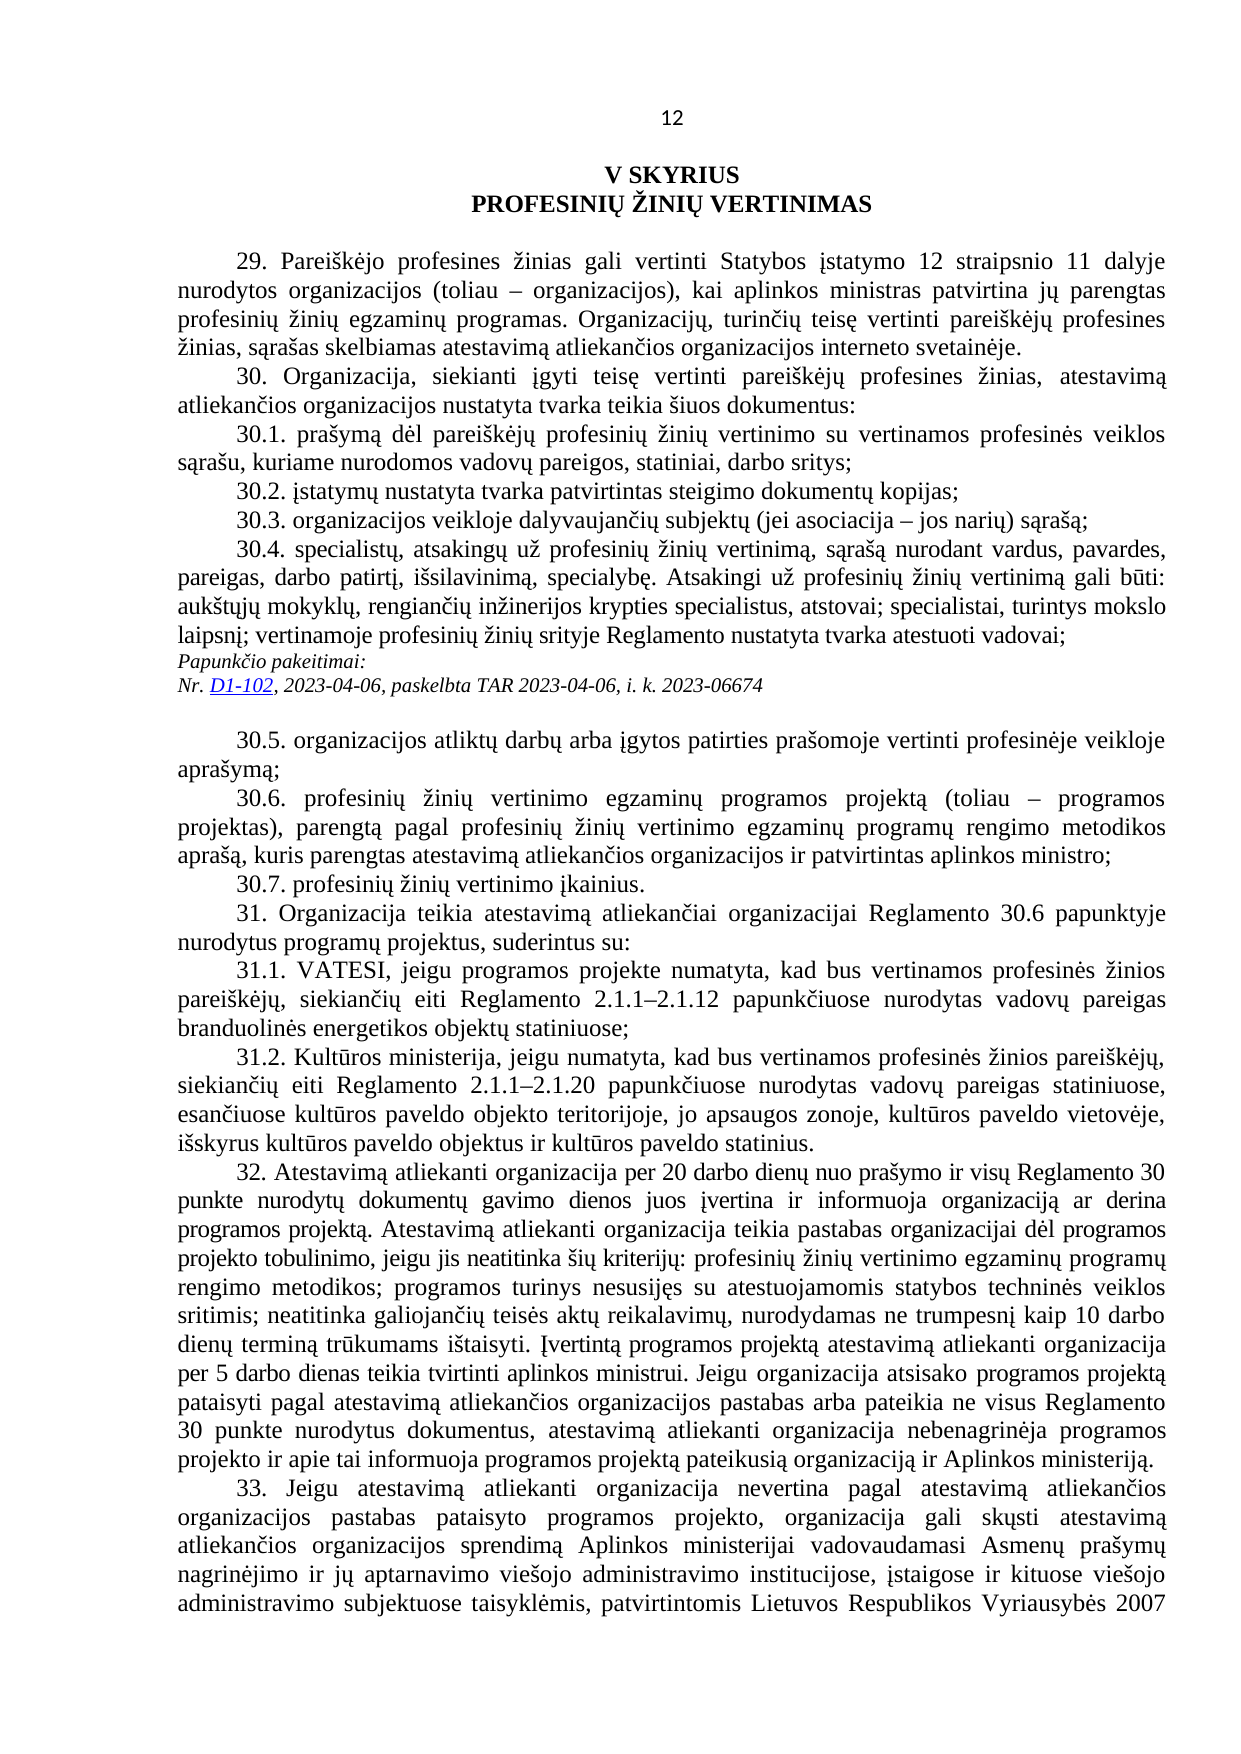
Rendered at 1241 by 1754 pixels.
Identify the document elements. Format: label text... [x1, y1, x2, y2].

text 30.1. prašymą dėl pareiškėjų profesinių žinių vertinimo su vertinamos profesinės veiklos sąrašu, kuriame nurodomos vadovų pareigos, statiniai, darbo sritys; [177, 419, 1166, 476]
text Nr. D1-102, 2023-04-06, paskelbta TAR 2023-04-06, i. k. 2023-06674 [177, 673, 1166, 697]
text 30.4. specialistų, atsakingų už profesinių žinių vertinimą, sąrašą nurodant vardus, pavardes, pareigas, darbo patirtį, išsilavinimą, specialybę. Atsakingi už profesinių žinių vertinimą gali būti: aukštųjų mokyklų, rengiančių inžinerijos krypties specialistus, atstovai; specialistai, turintys mokslo laipsnį; vertinamoje profesinių žinių srityje Reglamento nustatyta tvarka atestuoti vadovai; [177, 534, 1166, 649]
text 30.2. įstatymų nustatyta tvarka patvirtintas steigimo dokumentų kopijas; [177, 476, 1166, 505]
text Papunkčio pakeitimai: [177, 649, 1166, 673]
text 31.2. Kultūros ministerija, jeigu numatyta, kad bus vertinamos profesinės žinios pareiškėjų, siekiančių eiti Reglamento 2.1.1–2.1.20 papunkčiuose nurodytas vadovų pareigas statiniuose, esančiuose kultūros paveldo objekto teritorijoje, jo apsaugos zonoje, kultūros paveldo vietovėje, išskyrus kultūros paveldo objektus ir kultūros paveldo statinius. [177, 1042, 1166, 1157]
text 30.3. organizacijos veikloje dalyvaujančių subjektų (jei asociacija – jos narių) sąrašą; [177, 505, 1166, 534]
text 30.7. profesinių žinių vertinimo įkainius. [177, 869, 1166, 898]
text V SKYRIUS [177, 160, 1166, 189]
text 32. Atestavimą atliekanti organizacija per 20 darbo dienų nuo prašymo ir visų Reglamento 30 punkte nurodytų dokumentų gavimo dienos juos įvertina ir informuoja organizaciją ar derina programos projektą. Atestavimą atliekanti organizacija teikia pastabas organizacijai dėl programos projekto tobulinimo, jeigu jis neatitinka šių kriterijų: profesinių žinių vertinimo egzaminų programų rengimo metodikos; programos turinys nesusijęs su atestuojamomis statybos techninės veiklos sritimis; neatitinka galiojančių teisės aktų reikalavimų, nurodydamas ne trumpesnį kaip 10 darbo dienų terminą trūkumams ištaisyti. Įvertintą programos projektą atestavimą atliekanti organizacija per 5 darbo dienas teikia tvirtinti aplinkos ministrui. Jeigu organizacija atsisako programos projektą pataisyti pagal atestavimą atliekančios organizacijos pastabas arba pateikia ne visus Reglamento 30 punkte nurodytus dokumentus, atestavimą atliekanti organizacija nebenagrinėja programos projekto ir apie tai informuoja programos projektą pateikusią organizaciją ir Aplinkos ministeriją. [177, 1157, 1166, 1473]
text 33. Jeigu atestavimą atliekanti organizacija nevertina pagal atestavimą atliekančios organizacijos pastabas pataisyto programos projekto, organizacija gali skųsti atestavimą atliekančios organizacijos sprendimą Aplinkos ministerijai vadovaudamasi Asmenų prašymų nagrinėjimo ir jų aptarnavimo viešojo administravimo institucijose, įstaigose ir kituose viešojo administravimo subjektuose taisyklėmis, patvirtintomis Lietuvos Respublikos Vyriausybės 2007 [177, 1473, 1166, 1617]
text 30.6. profesinių žinių vertinimo egzaminų programos projektą (toliau – programos projektas), parengtą pagal profesinių žinių vertinimo egzaminų programų rengimo metodikos aprašą, kuris parengtas atestavimą atliekančios organizacijos ir patvirtintas aplinkos ministro; [177, 783, 1166, 869]
text 31. Organizacija teikia atestavimą atliekančiai organizacijai Reglamento 30.6 papunktyje nurodytus programų projektus, suderintus su: [177, 898, 1166, 956]
text 30. Organizacija, siekianti įgyti teisę vertinti pareiškėjų profesines žinias, atestavimą atliekančios organizacijos nustatyta tvarka teikia šiuos dokumentus: [177, 361, 1166, 419]
text PROFESINIŲ ŽINIŲ VERTINIMAS [177, 189, 1166, 217]
text 29. Pareiškėjo profesines žinias gali vertinti Statybos įstatymo 12 straipsnio 11 dalyje nurodytos organizacijos (toliau – organizacijos), kai aplinkos ministras patvirtina jų parengtas profesinių žinių egzaminų programas. Organizacijų, turinčių teisę vertinti pareiškėjų profesines žinias, sąrašas skelbiamas atestavimą atliekančios organizacijos interneto svetainėje. [177, 246, 1166, 361]
text 30.5. organizacijos atliktų darbų arba įgytos patirties prašomoje vertinti profesinėje veikloje aprašymą; [177, 726, 1166, 783]
text 31.1. VATESI, jeigu programos projekte numatyta, kad bus vertinamos profesinės žinios pareiškėjų, siekiančių eiti Reglamento 2.1.1–2.1.12 papunkčiuose nurodytas vadovų pareigas branduolinės energetikos objektų statiniuose; [177, 956, 1166, 1042]
